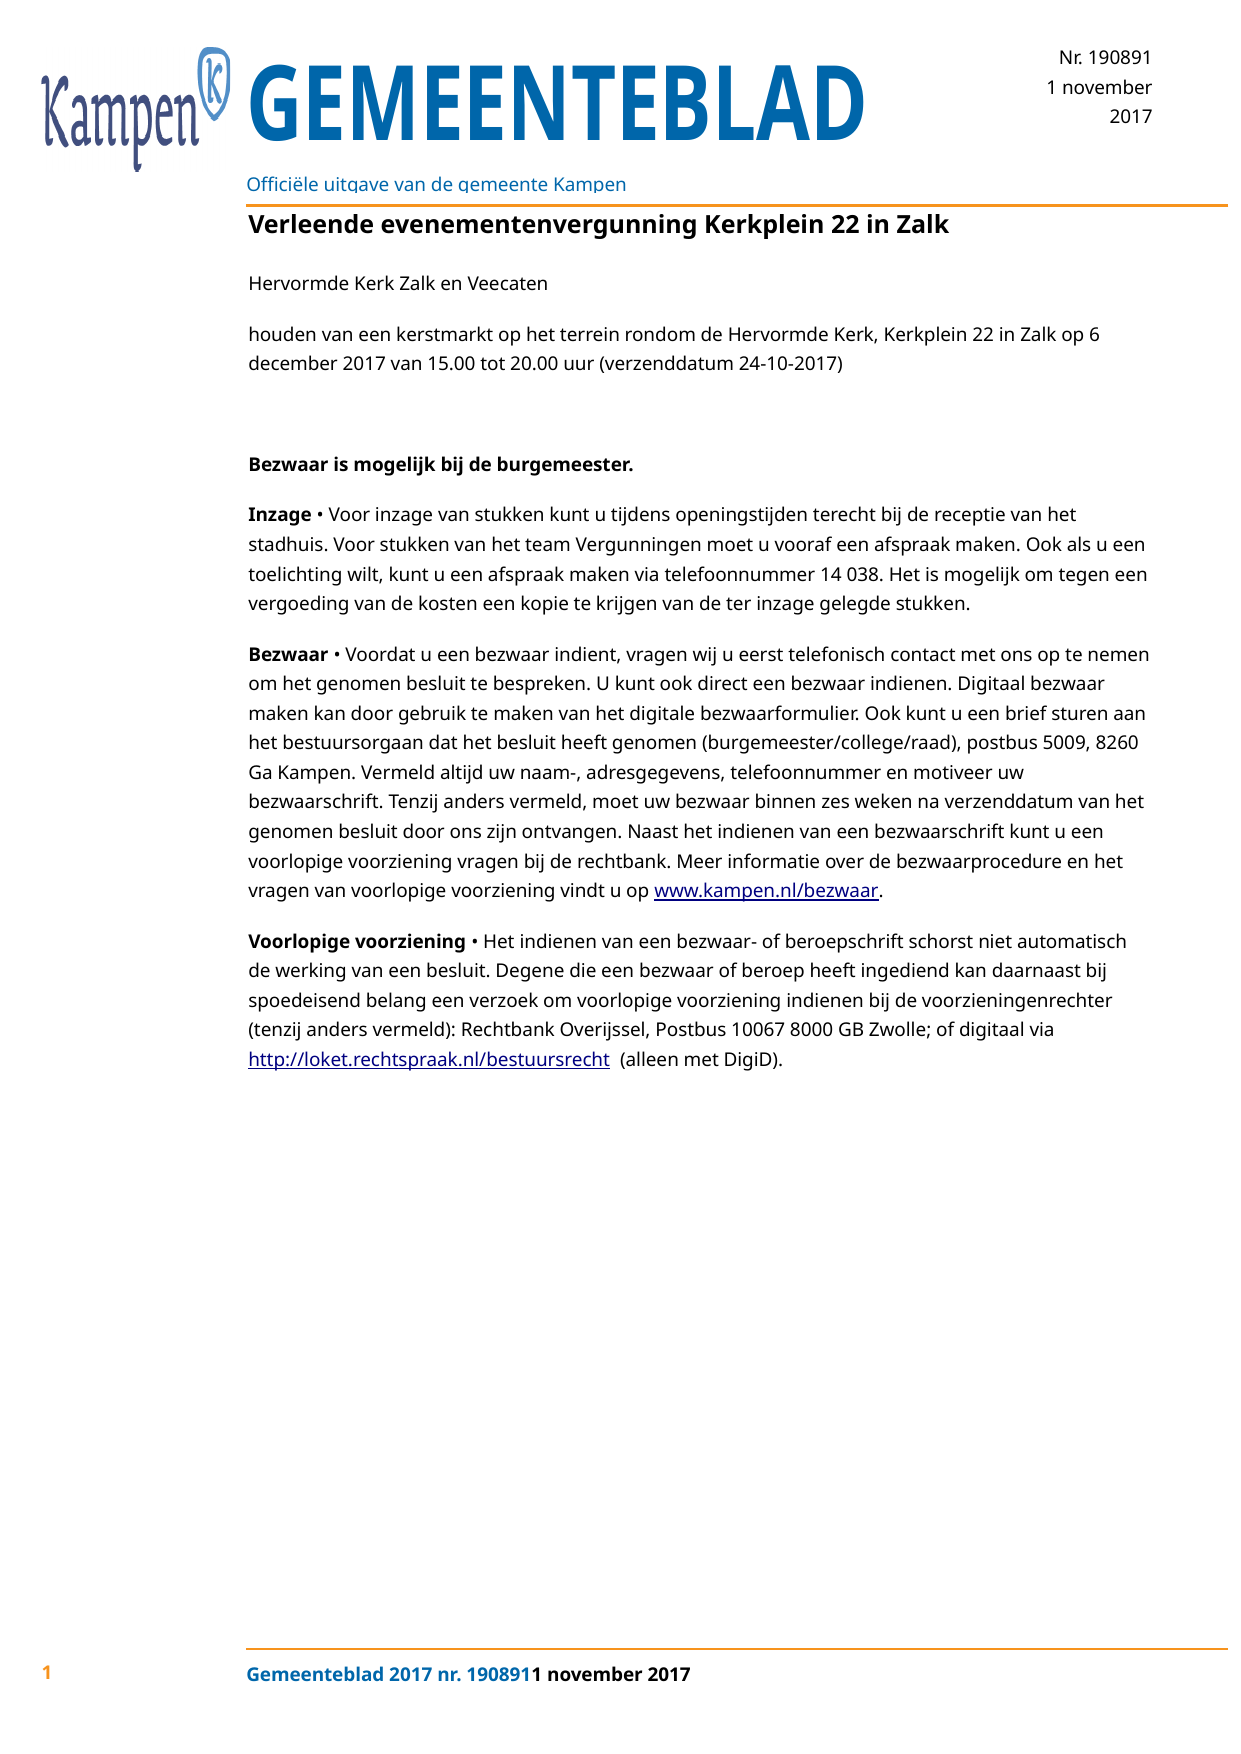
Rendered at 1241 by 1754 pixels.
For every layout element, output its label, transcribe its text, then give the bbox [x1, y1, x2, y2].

text Bezwaar • Voordat u een bezwaar indient, vragen wij u eerst telefonisch contact met ons op te nemen om het genomen besluit te bespreken. U kunt ook direct een bezwaar indienen. Digitaal bezwaar maken kan door gebruik te maken van het digitale bezwaarformulier. Ook kunt u een brief sturen aan het bestuursorgaan dat het besluit heeft genomen (burgemeester/college/raad), postbus 5009, 8260 Ga Kampen. Vermeld altijd uw naam-, adresgegevens, telefoonnummer en motiveer uw bezwaarschrift. Tenzij anders vermeld, moet uw bezwaar binnen zes weken na verzenddatum van het genomen besluit door ons zijn ontvangen. Naast het indienen van een bezwaarschrift kunt u een voorlopige voorziening vragen bij de rechtbank. Meer informatie over de bezwaarprocedure en het vragen van voorlopige voorziening vindt u op www.kampen.nl/bezwaar. [248, 641, 1152, 903]
text Hervormde Kerk Zalk en Veecaten [248, 270, 1152, 296]
text Inzage • Voor inzage van stukken kunt u tijdens openingstijden terecht bij de receptie van het stadhuis. Voor stukken van het team Vergunningen moet u vooraf een afspraak maken. Ook als u een toelichting wilt, kunt u een afspraak maken via telefoonnummer 14 038. Het is mogelijk om tegen een vergoeding van de kosten een kopie te krijgen van de ter inzage gelegde stukken. [248, 502, 1152, 616]
picture [41, 47, 231, 172]
text Bezwaar is mogelijk bij de burgemeester. [248, 451, 1152, 477]
text houden van een kerstmarkt op het terrein rondom de Hervormde Kerk, Kerkplein 22 in Zalk op 6 december 2017 van 15.00 tot 20.00 uur (verzenddatum 24-10-2017) [248, 321, 1152, 376]
text Verleende evenementenvergunning Kerkplein 22 in Zalk [248, 207, 1152, 241]
text Voorlopige voorziening • Het indienen van een bezwaar- of beroepschrift schorst niet automatisch de werking van een besluit. Degene die een bezwaar of beroep heeft ingediend kan daarnaast bij spoedeisend belang een verzoek om voorlopige voorziening indienen bij de voorzieningenrechter (tenzij anders vermeld): Rechtbank Overijssel, Postbus 10067 8000 GB Zwolle; of digitaal via http://loket.rechtspraak.nl/bestuursrecht (alleen met DigiD). [248, 928, 1152, 1072]
